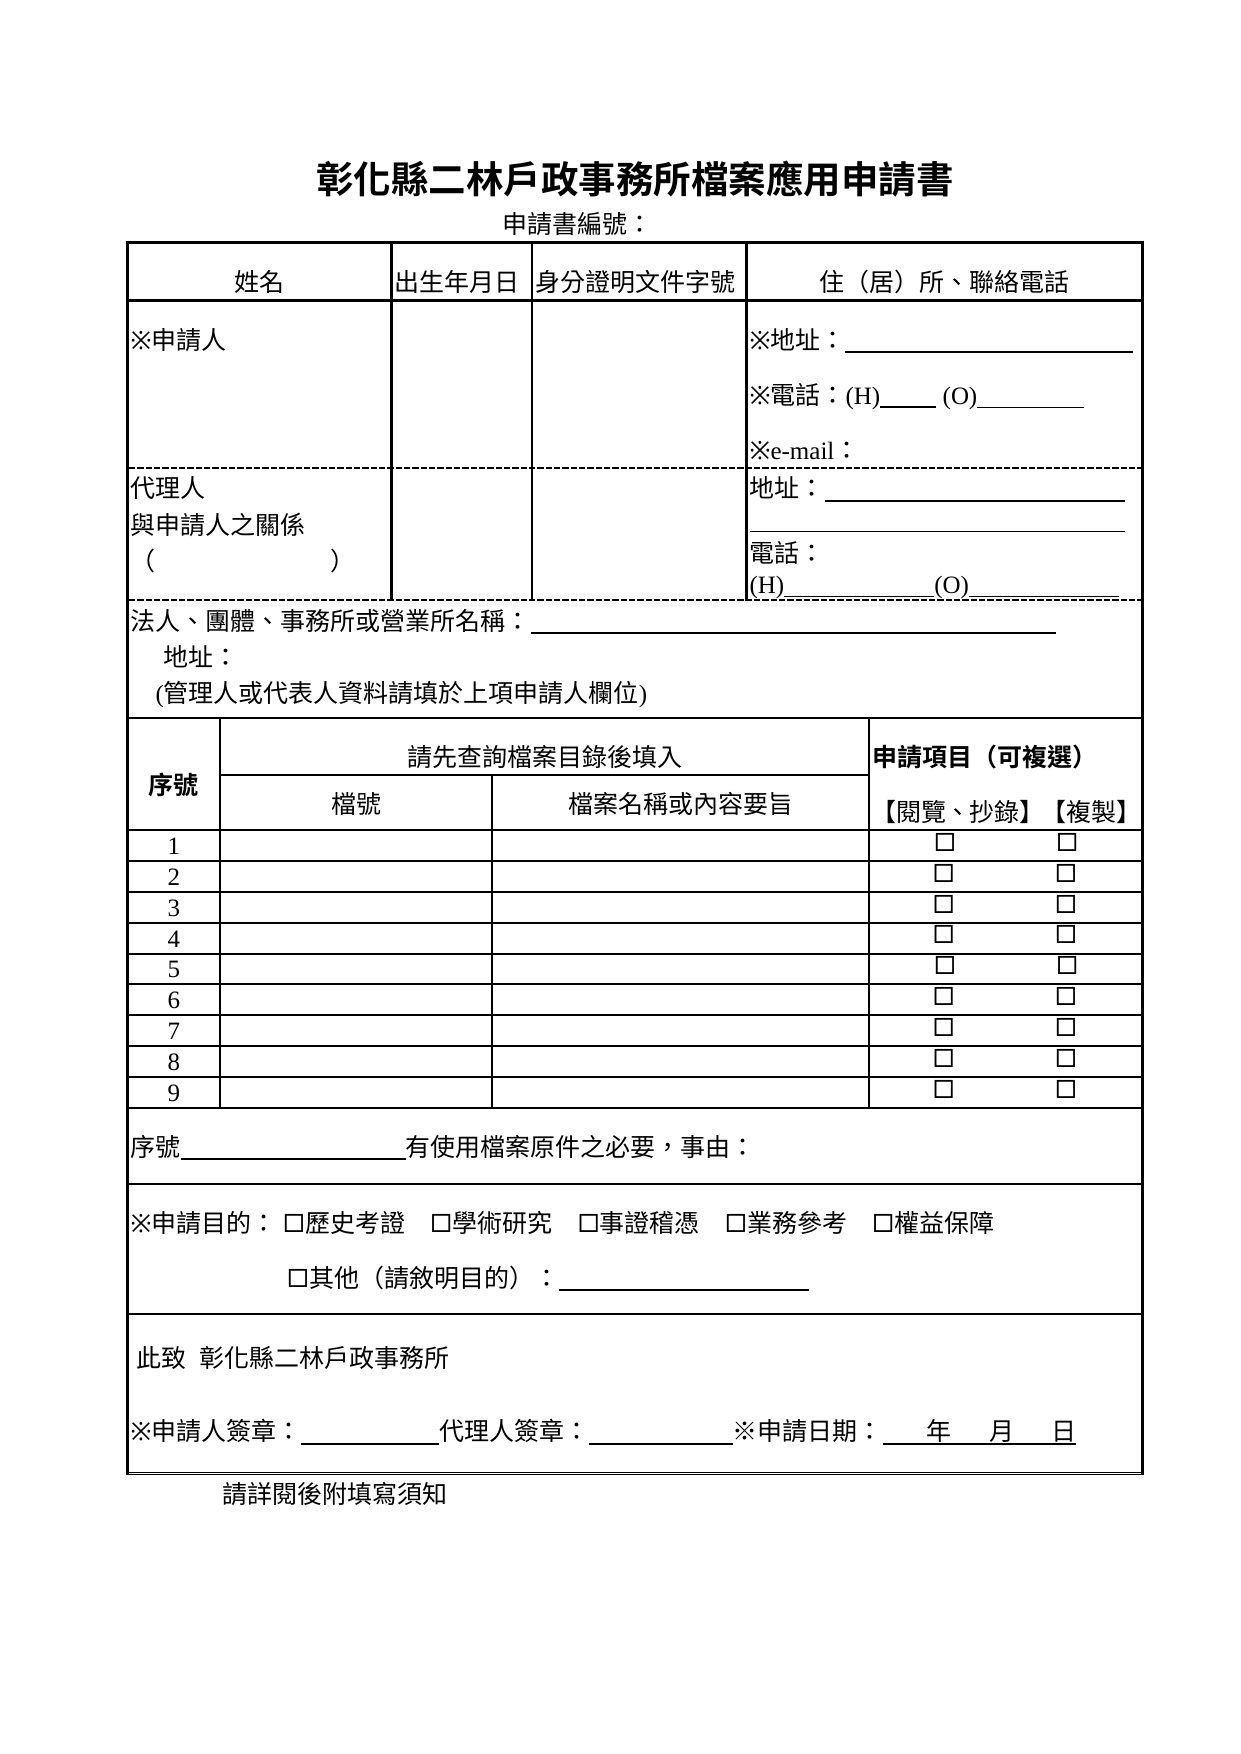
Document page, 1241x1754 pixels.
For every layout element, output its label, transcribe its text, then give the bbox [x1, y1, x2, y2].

table_cell 3 [129, 893, 219, 922]
table_cell [393, 467, 531, 599]
table_cell [221, 831, 491, 860]
table_cell 法人、團體、事務所或營業所名稱： 地址： (管理人或代表人資料請填於上項申請人欄位) [129, 599, 1141, 717]
table_cell   [870, 862, 1141, 891]
table_cell [221, 955, 491, 983]
table_cell 序號 [129, 719, 219, 829]
text 申請書編號： [148, 204, 1122, 241]
table_header 姓名 [129, 244, 390, 299]
table_cell 4 [129, 924, 219, 952]
table_cell 1 [129, 831, 219, 860]
table_cell [221, 862, 491, 891]
table_cell [221, 985, 491, 1014]
table_header 身分證明文件字號 [533, 244, 745, 299]
table_cell [493, 1016, 868, 1045]
table_cell 檔號 [221, 776, 491, 829]
text 彰化縣二林戶政事務所檔案應用申請書 [148, 150, 1122, 204]
table_cell 2 [129, 862, 219, 891]
table_cell [493, 862, 868, 891]
table_cell ※申請目的： 歷史考證 學術研究 事證稽憑 業務參考 權益保障 其他（請敘明目的）： [129, 1185, 1141, 1313]
table_cell   [870, 1078, 1141, 1107]
table_cell ※地址： ※電話：(H) (O) ※e-mail： [748, 302, 1141, 467]
table_cell [221, 1016, 491, 1045]
table_cell 檔案名稱或內容要旨 [493, 776, 868, 829]
table_cell [393, 302, 531, 467]
table_cell [493, 1047, 868, 1076]
table_cell 9 [129, 1078, 219, 1107]
table_cell [221, 893, 491, 922]
table_cell 6 [129, 985, 219, 1014]
table_header 住（居）所、聯絡電話 [748, 244, 1141, 299]
table_cell [533, 467, 745, 599]
table_cell 8 [129, 1047, 219, 1076]
table_cell 代理人 與申請人之關係 （ ） [129, 467, 390, 599]
table_cell [533, 302, 745, 467]
table_cell [493, 985, 868, 1014]
table_cell   [870, 955, 1141, 983]
table_cell ※申請人 [129, 302, 390, 467]
table_cell   [870, 985, 1141, 1014]
table_cell 5 [129, 955, 219, 983]
table_cell [493, 831, 868, 860]
table_cell 序號 有使用檔案原件之必要，事由： [129, 1109, 1141, 1182]
table_cell [221, 924, 491, 952]
table_header 出生年月日 [393, 244, 531, 299]
table_cell   [870, 893, 1141, 922]
table_cell [493, 1078, 868, 1107]
table_cell 請先查詢檔案目錄後填入 [221, 719, 868, 774]
table_cell 此致 彰化縣二林戶政事務所 ※申請人簽章： 代理人簽章： ※申請日期： 年 月 日 [129, 1315, 1141, 1472]
table_cell [221, 1047, 491, 1076]
table_cell 申請項目（可複選） 【閱覽、抄錄】【複製】 [870, 719, 1141, 829]
table_cell   [870, 1016, 1141, 1045]
table_cell   [870, 924, 1141, 952]
table_cell 地址： 電話： (H) (O) [748, 467, 1141, 599]
table_cell   [870, 1047, 1141, 1076]
text 請詳閱後附填寫須知 [148, 1475, 1122, 1511]
table_cell   [870, 831, 1141, 860]
table_cell 7 [129, 1016, 219, 1045]
table_cell [493, 893, 868, 922]
table_cell [493, 955, 868, 983]
table_cell [221, 1078, 491, 1107]
table_cell [493, 924, 868, 952]
